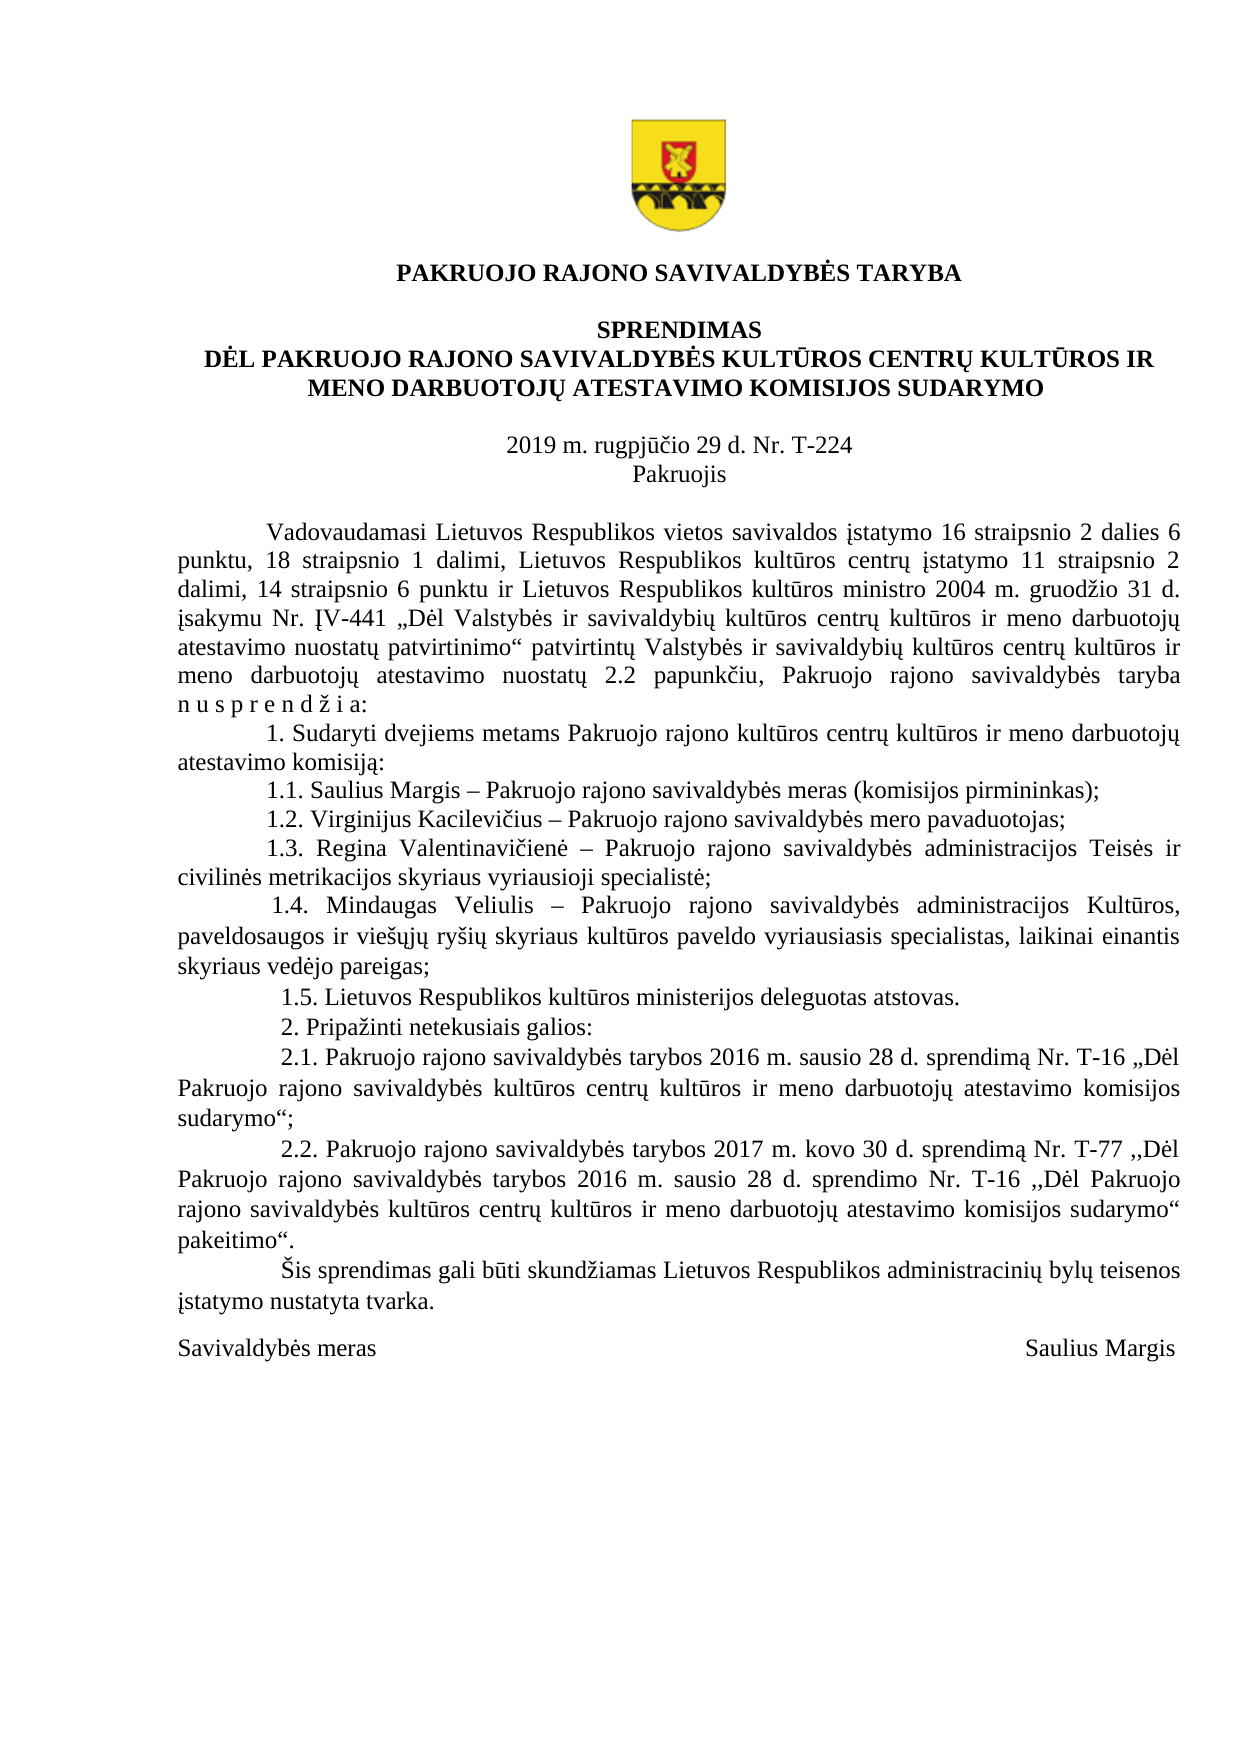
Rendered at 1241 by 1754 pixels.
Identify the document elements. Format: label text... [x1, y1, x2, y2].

text Savivaldybės meras Saulius Margis [177, 1333, 1181, 1390]
text 1.3. Regina Valentinavičienė – Pakruojo rajono savivaldybės administracijos Teisės ir civilinės metrikacijos skyriaus vyriausioji specialistė; [177, 833, 1181, 890]
text 2019 m. rugpjūčio 29 d. Nr. T-224 [177, 430, 1181, 459]
text 1.4. Mindaugas Veliulis – Pakruojo rajono savivaldybės administracijos Kultūros, paveldosaugos ir viešųjų ryšių skyriaus kultūros paveldo vyriausiasis specialistas, laikinai einantis skyriaus vedėjo pareigas; 1.5. Lietuvos Respublikos kultūros ministerijos deleguotas atstovas. 2. Pripažinti netekusiais galios: 2.1. Pakruojo rajono savivaldybės tarybos 2016 m. sausio 28 d. sprendimą Nr. T-16 „Dėl Pakruojo rajono savivaldybės kultūros centrų kultūros ir meno darbuotojų atestavimo komisijos sudarymo“; 2.2. Pakruojo rajono savivaldybės tarybos 2017 m. kovo 30 d. sprendimą Nr. T-77 ,,Dėl Pakruojo rajono savivaldybės tarybos 2016 m. sausio 28 d. sprendimo Nr. T-16 ,,Dėl Pakruojo rajono savivaldybės kultūros centrų kultūros ir meno darbuotojų atestavimo komisijos sudarymo“ pakeitimo“. Šis sprendimas gali būti skundžiamas Lietuvos Respublikos administracinių bylų teisenos įstatymo nustatyta tvarka. [177, 890, 1181, 1314]
text SPRENDIMAS [177, 315, 1181, 344]
text 1.1. Saulius Margis – Pakruojo rajono savivaldybės meras (komisijos pirmininkas); [266, 775, 1181, 804]
text Pakruojis [177, 459, 1181, 488]
text PAKRUOJO RAJONO SAVIVALDYBĖS TARYBA [177, 258, 1181, 287]
text DĖL PAKRUOJO RAJONO SAVIVALDYBĖS KULTŪROS CENTRŲ KULTŪROS IR MENO DARBUOTOJŲ ATESTAVIMO KOMISIJOS SUDARYMO [177, 344, 1181, 402]
text 1.2. Virginijus Kacilevičius – Pakruojo rajono savivaldybės mero pavaduotojas; [266, 804, 1181, 833]
text Vadovaudamasi Lietuvos Respublikos vietos savivaldos įstatymo 16 straipsnio 2 dalies 6 punktu, 18 straipsnio 1 dalimi, Lietuvos Respublikos kultūros centrų įstatymo 11 straipsnio 2 dalimi, 14 straipsnio 6 punktu ir Lietuvos Respublikos kultūros ministro 2004 m. gruodžio 31 d. įsakymu Nr. ĮV-441 „Dėl Valstybės ir savivaldybių kultūros centrų kultūros ir meno darbuotojų atestavimo nuostatų patvirtinimo“ patvirtintų Valstybės ir savivaldybių kultūros centrų kultūros ir meno darbuotojų atestavimo nuostatų 2.2 papunkčiu, Pakruojo rajono savivaldybės taryba n u s p r e n d ž i a: 1. Sudaryti dvejiems metams Pakruojo rajono kultūros centrų kultūros ir meno darbuotojų atestavimo komisiją: [177, 517, 1181, 775]
